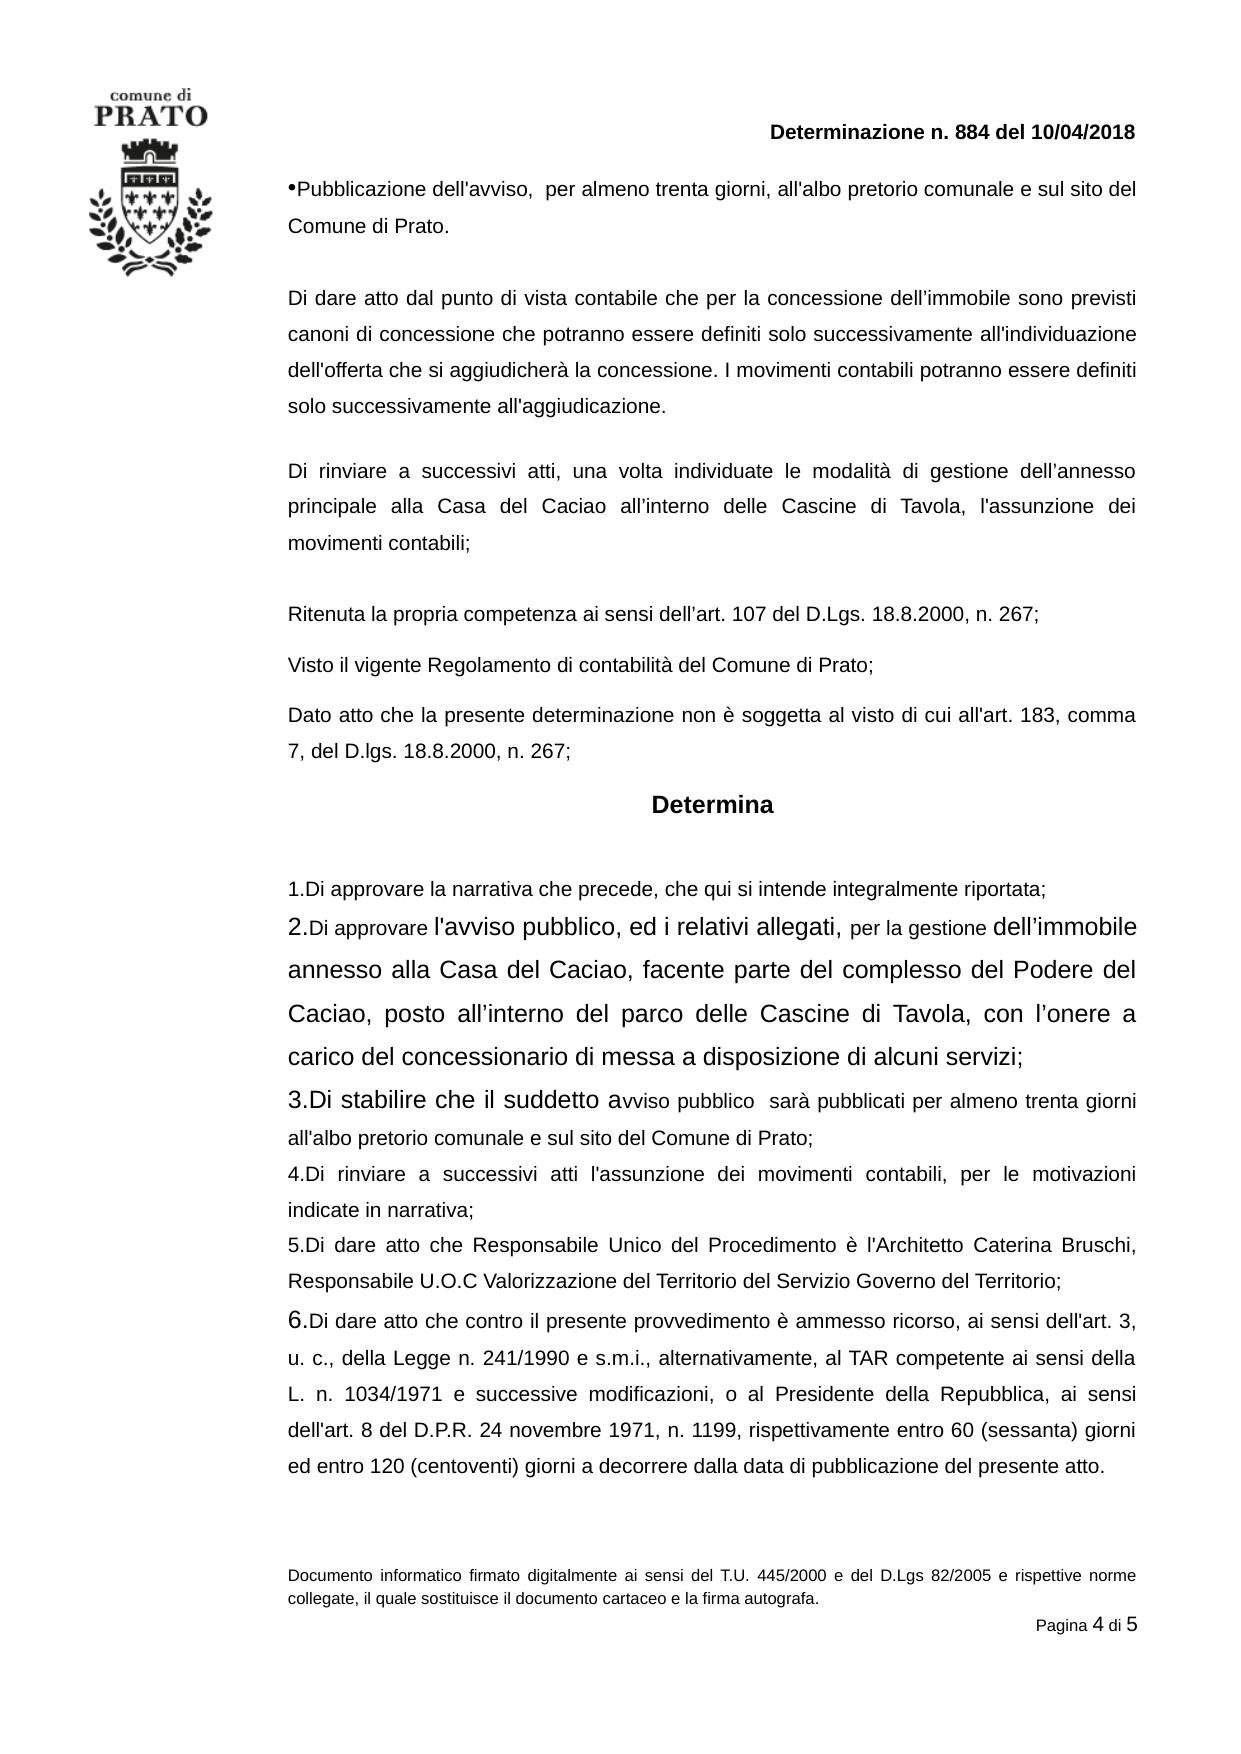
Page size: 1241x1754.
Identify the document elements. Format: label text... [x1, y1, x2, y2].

list Di stabilire che il suddetto avviso pubblico sarà pubblicati per almeno trenta giorni all'albo pretorio comunale e sul sito del Comune di Prato; [288, 1085, 1137, 1149]
list Di dare atto che contro il presente provvedimento è ammesso ricorso, ai sensi dell'art. 3, u. c., della Legge n. 241/1990 e s.m.i., alternativamente, al TAR competente ai sensi della L. n. 1034/1971 e successive modificazioni, o al Presidente della Repubblica, ai sensi dell'art. 8 del D.P.R. 24 novembre 1971, n. 1199, rispettivamente entro 60 (sessanta) giorni ed entro 120 (centoventi) giorni a decorrere dalla data di pubblicazione del presente atto. [288, 1305, 1137, 1478]
list Di rinviare a successivi atti l'assunzione dei movimenti contabili, per le motivazioni indicate in narrativa; [288, 1161, 1137, 1221]
text Dato atto che la presente determinazione non è soggetta al visto di cui all'art. 183, comma 7, del D.lgs. 18.8.2000, n. 267; [288, 703, 1137, 763]
list Di approvare la narrativa che precede, che qui si intende integralmente riportata; [288, 876, 1137, 900]
text Determina [288, 790, 1137, 818]
text Di dare atto dal punto di vista contabile che per la concessione dell’immobile sono previsti canoni di concessione che potranno essere definiti solo successivamente all'individuazione dell'offerta che si aggiudicherà la concessione. I movimenti contabili potranno essere definiti solo successivamente all'aggiudicazione. [288, 286, 1137, 418]
list Di approvare l'avviso pubblico, ed i relativi allegati, per la gestione dell’immobile annesso alla Casa del Caciao, facente parte del complesso del Podere del Caciao, posto all’interno del parco delle Cascine di Tavola, con l’onere a carico del concessionario di messa a disposizione di alcuni servizi; [288, 912, 1137, 1070]
text Ritenuta la propria competenza ai sensi dell’art. 107 del D.Lgs. 18.8.2000, n. 267; [288, 602, 1137, 626]
list Pubblicazione dell'avviso, per almeno trenta giorni, all'albo pretorio comunale e sul sito del Comune di Prato. [288, 177, 1137, 238]
text Di rinviare a successivi atti, una volta individuate le modalità di gestione dell’annesso principale alla Casa del Caciao all’interno delle Cascine di Tavola, l'assunzione dei movimenti contabili; [288, 458, 1137, 554]
list Di dare atto che Responsabile Unico del Procedimento è l'Architetto Caterina Bruschi, Responsabile U.O.C Valorizzazione del Territorio del Servizio Governo del Territorio; [288, 1233, 1137, 1293]
text Visto il vigente Regolamento di contabilità del Comune di Prato; [288, 653, 1137, 677]
